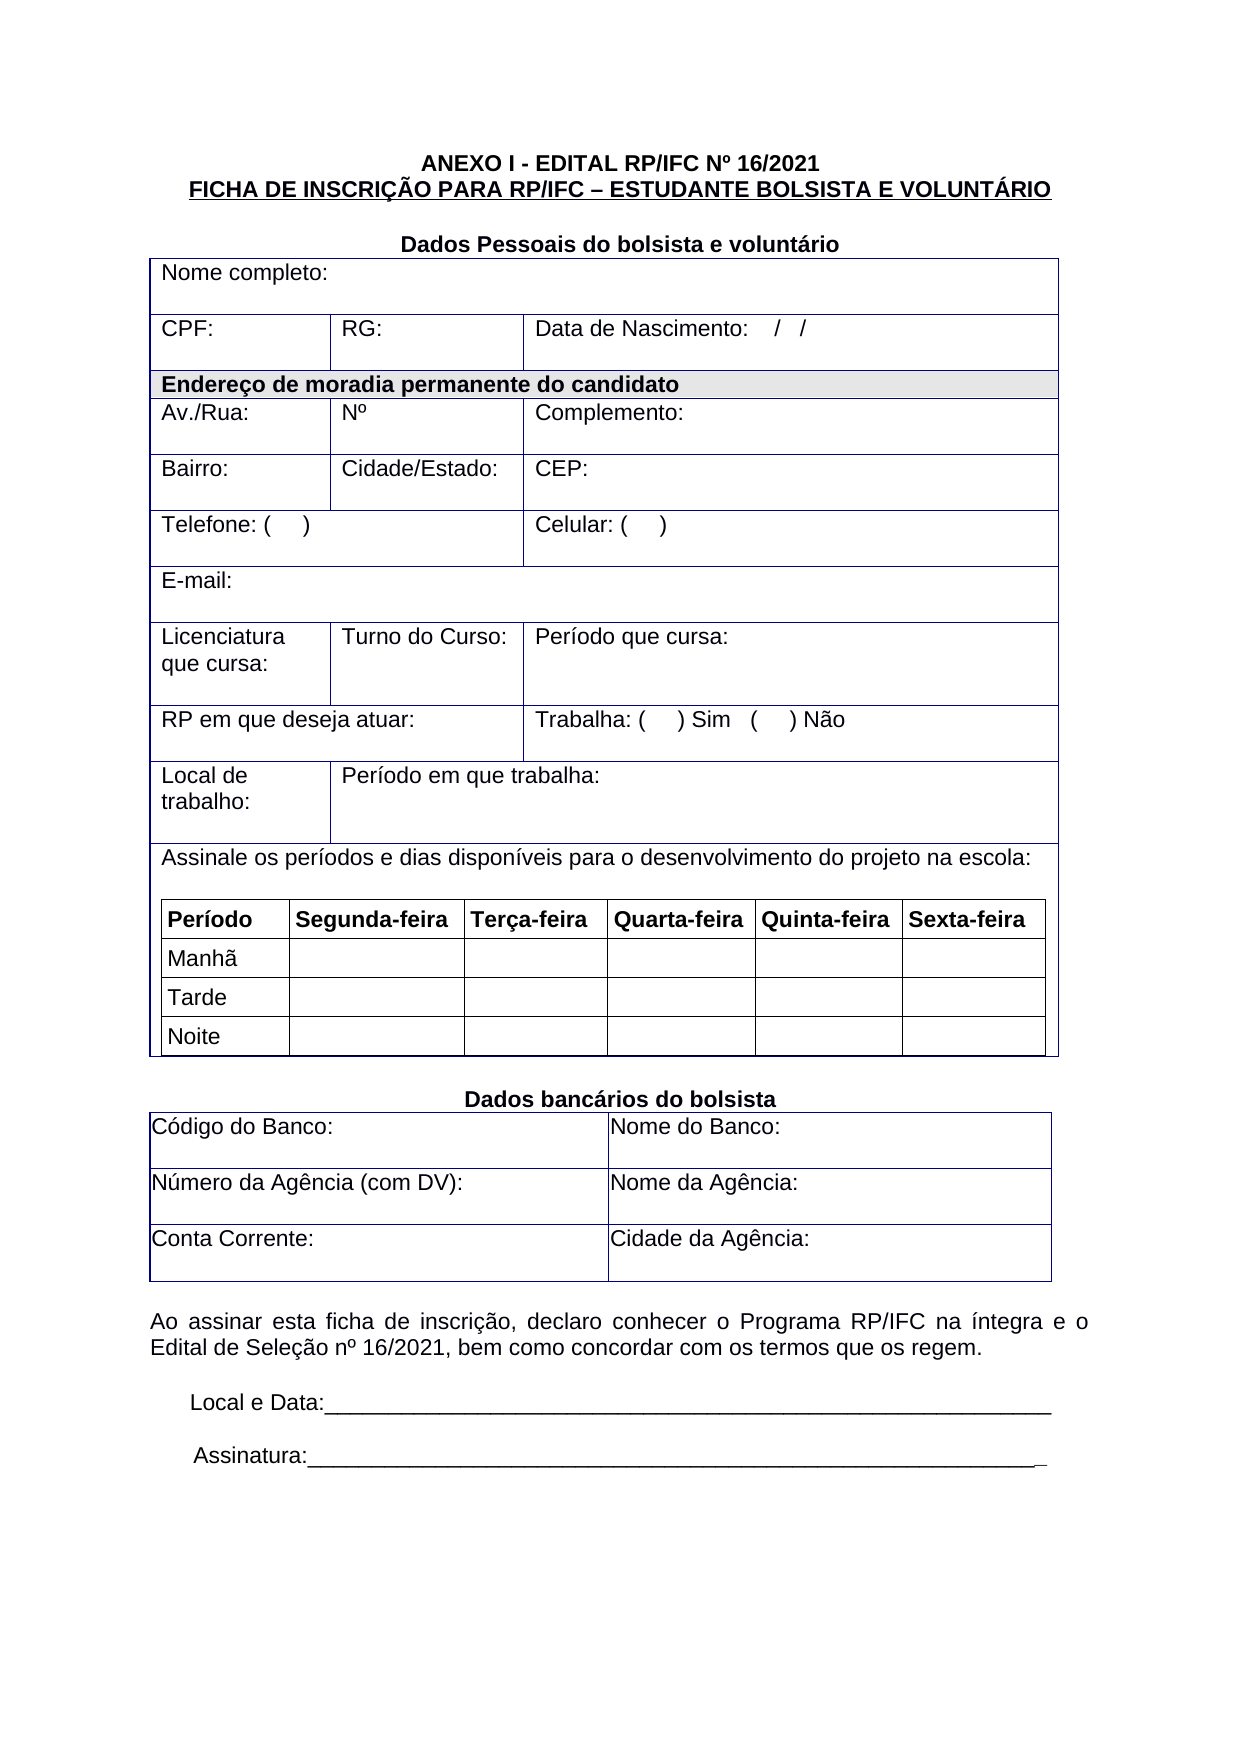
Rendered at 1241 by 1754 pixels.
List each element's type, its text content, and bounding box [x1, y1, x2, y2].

table_cell Período que cursa: [524, 623, 1058, 704]
table_cell Telefone: ( ) [151, 511, 523, 566]
table_cell E-mail: [151, 567, 1058, 622]
table_cell Cidade da Agência: [609, 1225, 1051, 1281]
table_cell [608, 1017, 755, 1055]
table_cell [465, 939, 607, 977]
table_cell [756, 978, 902, 1016]
table_header Nome completo: [151, 259, 1058, 314]
table_header Terça-feira [465, 900, 607, 938]
table_cell Trabalha: ( ) Sim ( ) Não [524, 706, 1058, 761]
table_cell Cidade/Estado: [331, 455, 523, 510]
table_cell [608, 978, 755, 1016]
table_cell Número da Agência (com DV): [151, 1169, 608, 1224]
table_cell [608, 939, 755, 977]
table_header Quinta-feira [756, 900, 902, 938]
table_cell Assinale os períodos e dias disponíveis para o desenvolvimento do projeto na escola: [151, 844, 1058, 1056]
table_cell RG: [331, 315, 523, 370]
text Local e Data:_________________________________________________________ [150, 1389, 1090, 1416]
text FICHA DE INSCRIÇÃO PARA RP/IFC – ESTUDANTE BOLSISTA E VOLUNTÁRIO [150, 176, 1090, 203]
text Assinatura:__________________________________________________________ [150, 1442, 1090, 1468]
table_cell Período em que trabalha: [331, 762, 1058, 843]
table_cell Nome da Agência: [609, 1169, 1051, 1224]
table_cell [903, 1017, 1045, 1055]
table_cell Manhã [162, 939, 289, 977]
table_cell Conta Corrente: [151, 1225, 608, 1281]
text Dados Pessoais do bolsista e voluntário [150, 231, 1090, 258]
table_cell CEP: [524, 455, 1058, 510]
table_cell Noite [162, 1017, 289, 1055]
table_cell [756, 1017, 902, 1055]
table_cell [290, 978, 464, 1016]
table_cell Bairro: [151, 455, 330, 510]
table_cell Endereço de moradia permanente do candidato [151, 371, 1058, 397]
table_header Período [162, 900, 289, 938]
table_header Nome do Banco: [609, 1113, 1051, 1168]
table_cell [903, 978, 1045, 1016]
table_cell Licenciatura que cursa: [151, 623, 330, 704]
table_cell Turno do Curso: [331, 623, 523, 704]
text Dados bancários do bolsista [150, 1086, 1090, 1112]
table_cell [290, 1017, 464, 1055]
table_cell Data de Nascimento: / / [524, 315, 1058, 370]
text Ao assinar esta ficha de inscrição, declaro conhecer o Programa RP/IFC na íntegra e o Edital de Seleção nº 16/2021, bem como concordar com os termos que os regem. [150, 1308, 1090, 1361]
table_cell Av./Rua: [151, 399, 330, 454]
table_cell Nº [331, 399, 523, 454]
table_cell [903, 939, 1045, 977]
table_cell Celular: ( ) [524, 511, 1058, 566]
table_header Segunda-feira [290, 900, 464, 938]
table_cell [465, 978, 607, 1016]
table_cell Complemento: [524, 399, 1058, 454]
table_cell CPF: [151, 315, 330, 370]
table_header Quarta-feira [608, 900, 755, 938]
table_cell RP em que deseja atuar: [151, 706, 523, 761]
table_cell Tarde [162, 978, 289, 1016]
table_cell [290, 939, 464, 977]
text ANEXO I - EDITAL RP/IFC Nº 16/2021 [150, 150, 1090, 176]
table_cell [756, 939, 902, 977]
table_header Código do Banco: [151, 1113, 608, 1168]
table_cell [465, 1017, 607, 1055]
table_header Sexta-feira [903, 900, 1045, 938]
table_cell Local de trabalho: [151, 762, 330, 843]
